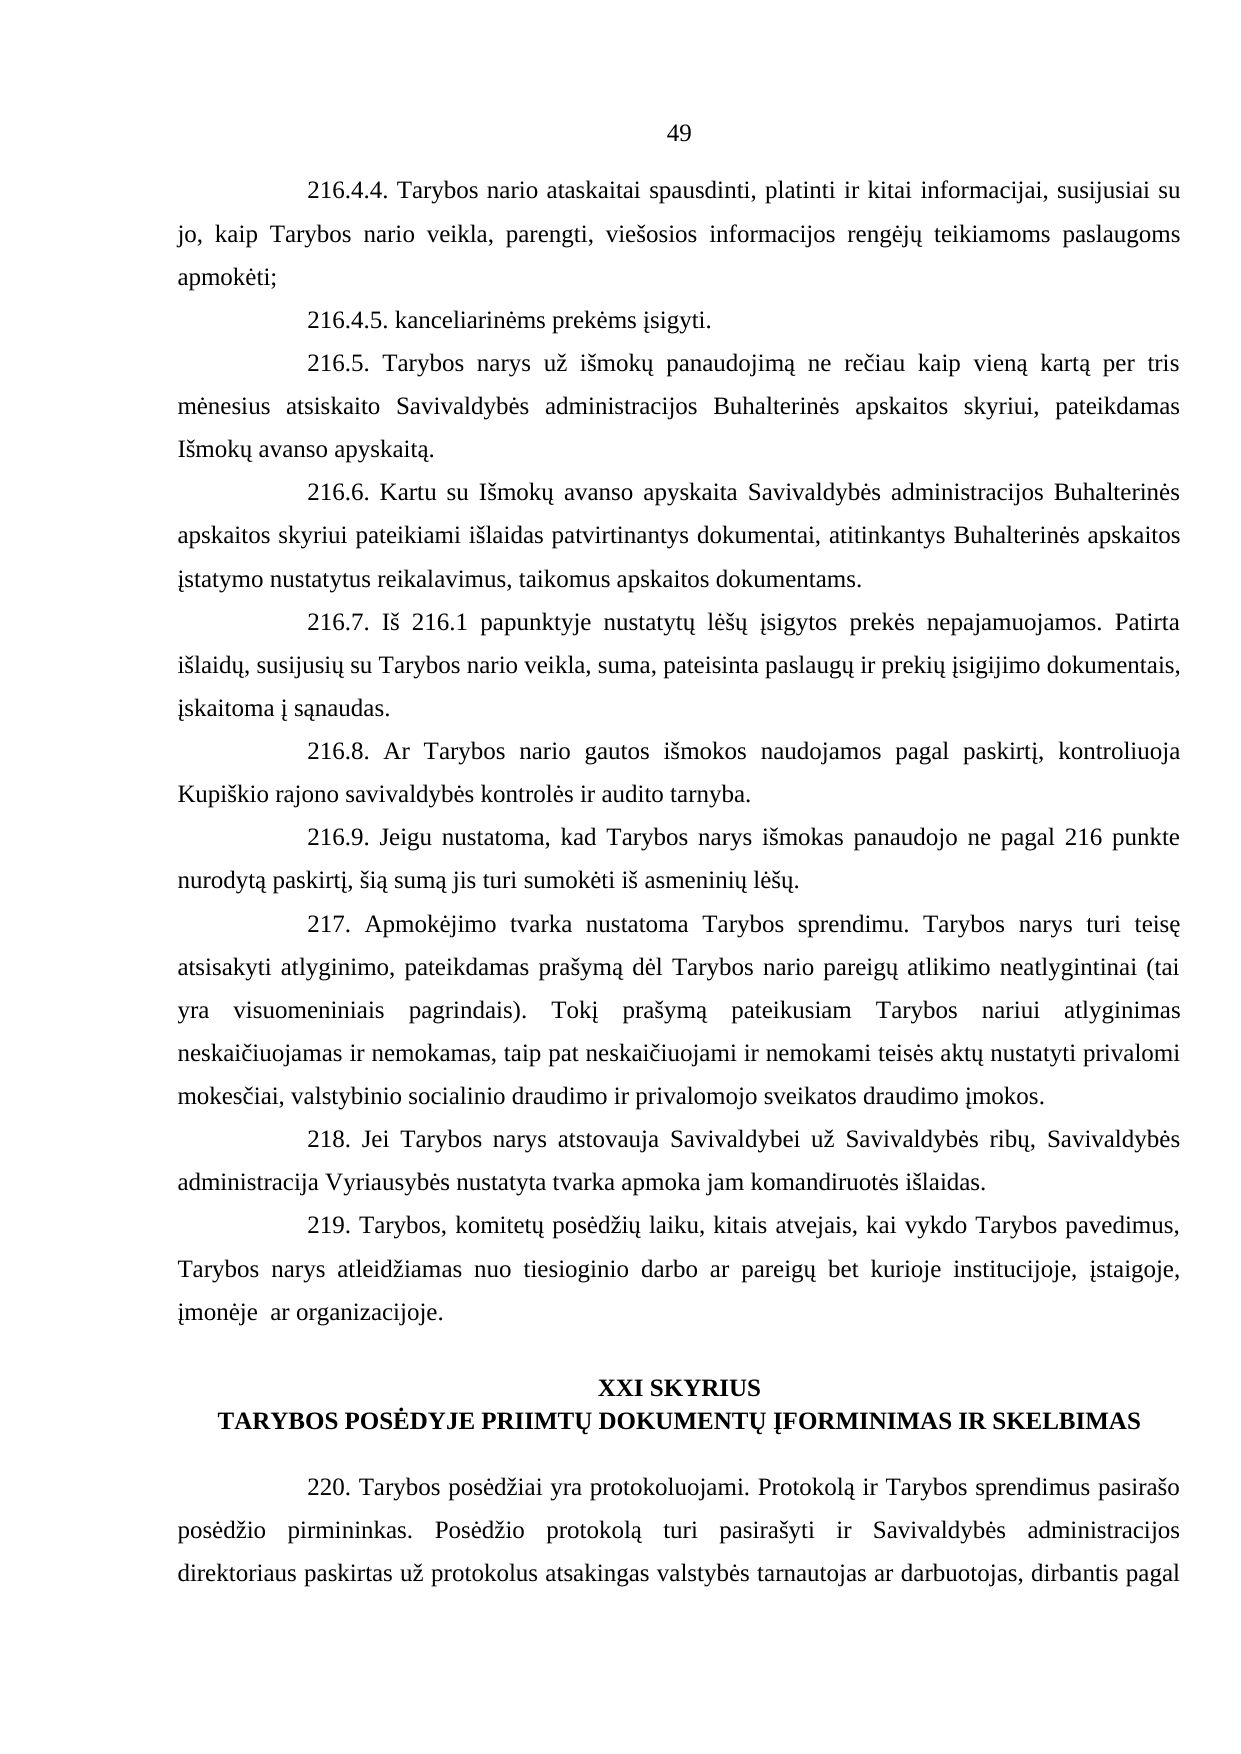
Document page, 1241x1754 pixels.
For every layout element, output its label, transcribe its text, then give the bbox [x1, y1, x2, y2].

text 220. Tarybos posėdžiai yra protokoluojami. Protokolą ir Tarybos sprendimus pasirašo posėdžio pirmininkas. Posėdžio protokolą turi pasirašyti ir Savivaldybės administracijos direktoriaus paskirtas už protokolus atsakingas valstybės tarnautojas ar darbuotojas, dirbantis pagal [177, 1472, 1181, 1587]
text 216.4.5. kanceliarinėms prekėms įsigyti. [177, 305, 1181, 334]
text 217. Apmokėjimo tvarka nustatoma Tarybos sprendimu. Tarybos narys turi teisę atsisakyti atlyginimo, pateikdamas prašymą dėl Tarybos nario pareigų atlikimo neatlygintinai (tai yra visuomeniniais pagrindais). Tokį prašymą pateikusiam Tarybos nariui atlyginimas neskaičiuojamas ir nemokamas, taip pat neskaičiuojami ir nemokami teisės aktų nustatyti privalomi mokesčiai, valstybinio socialinio draudimo ir privalomojo sveikatos draudimo įmokos. [177, 909, 1181, 1110]
text 216.9. Jeigu nustatoma, kad Tarybos narys išmokas panaudojo ne pagal 216 punkte nurodytą paskirtį, šią sumą jis turi sumokėti iš asmeninių lėšų. [177, 822, 1181, 894]
text XXI SKYRIUS [177, 1373, 1181, 1402]
text 216.8. Ar Tarybos nario gautos išmokos naudojamos pagal paskirtį, kontroliuoja Kupiškio rajono savivaldybės kontrolės ir audito tarnyba. [177, 736, 1181, 808]
text 218. Jei Tarybos narys atstovauja Savivaldybei už Savivaldybės ribų, Savivaldybės administracija Vyriausybės nustatyta tvarka apmoka jam komandiruotės išlaidas. [177, 1124, 1181, 1196]
text 219. Tarybos, komitetų posėdžių laiku, kitais atvejais, kai vykdo Tarybos pavedimus, Tarybos narys atleidžiamas nuo tiesioginio darbo ar pareigų bet kurioje institucijoje, įstaigoje, įmonėje ar organizacijoje. [177, 1211, 1181, 1326]
text 216.5. Tarybos narys už išmokų panaudojimą ne rečiau kaip vieną kartą per tris mėnesius atsiskaito Savivaldybės administracijos Buhalterinės apskaitos skyriui, pateikdamas Išmokų avanso apyskaitą. [177, 348, 1181, 463]
text 216.4.4. Tarybos nario ataskaitai spausdinti, platinti ir kitai informacijai, susijusiai su jo, kaip Tarybos nario veikla, parengti, viešosios informacijos rengėjų teikiamoms paslaugoms apmokėti; [177, 176, 1181, 291]
text 216.7. Iš 216.1 papunktyje nustatytų lėšų įsigytos prekės nepajamuojamos. Patirta išlaidų, susijusių su Tarybos nario veikla, suma, pateisinta paslaugų ir prekių įsigijimo dokumentais, įskaitoma į sąnaudas. [177, 607, 1181, 722]
text 216.6. Kartu su Išmokų avanso apyskaita Savivaldybės administracijos Buhalterinės apskaitos skyriui pateikiami išlaidas patvirtinantys dokumentai, atitinkantys Buhalterinės apskaitos įstatymo nustatytus reikalavimus, taikomus apskaitos dokumentams. [177, 477, 1181, 592]
text TARYBOS POSĖDYJE PRIIMTŲ DOKUMENTŲ ĮFORMINIMAS IR SKELBIMAS [177, 1406, 1181, 1435]
